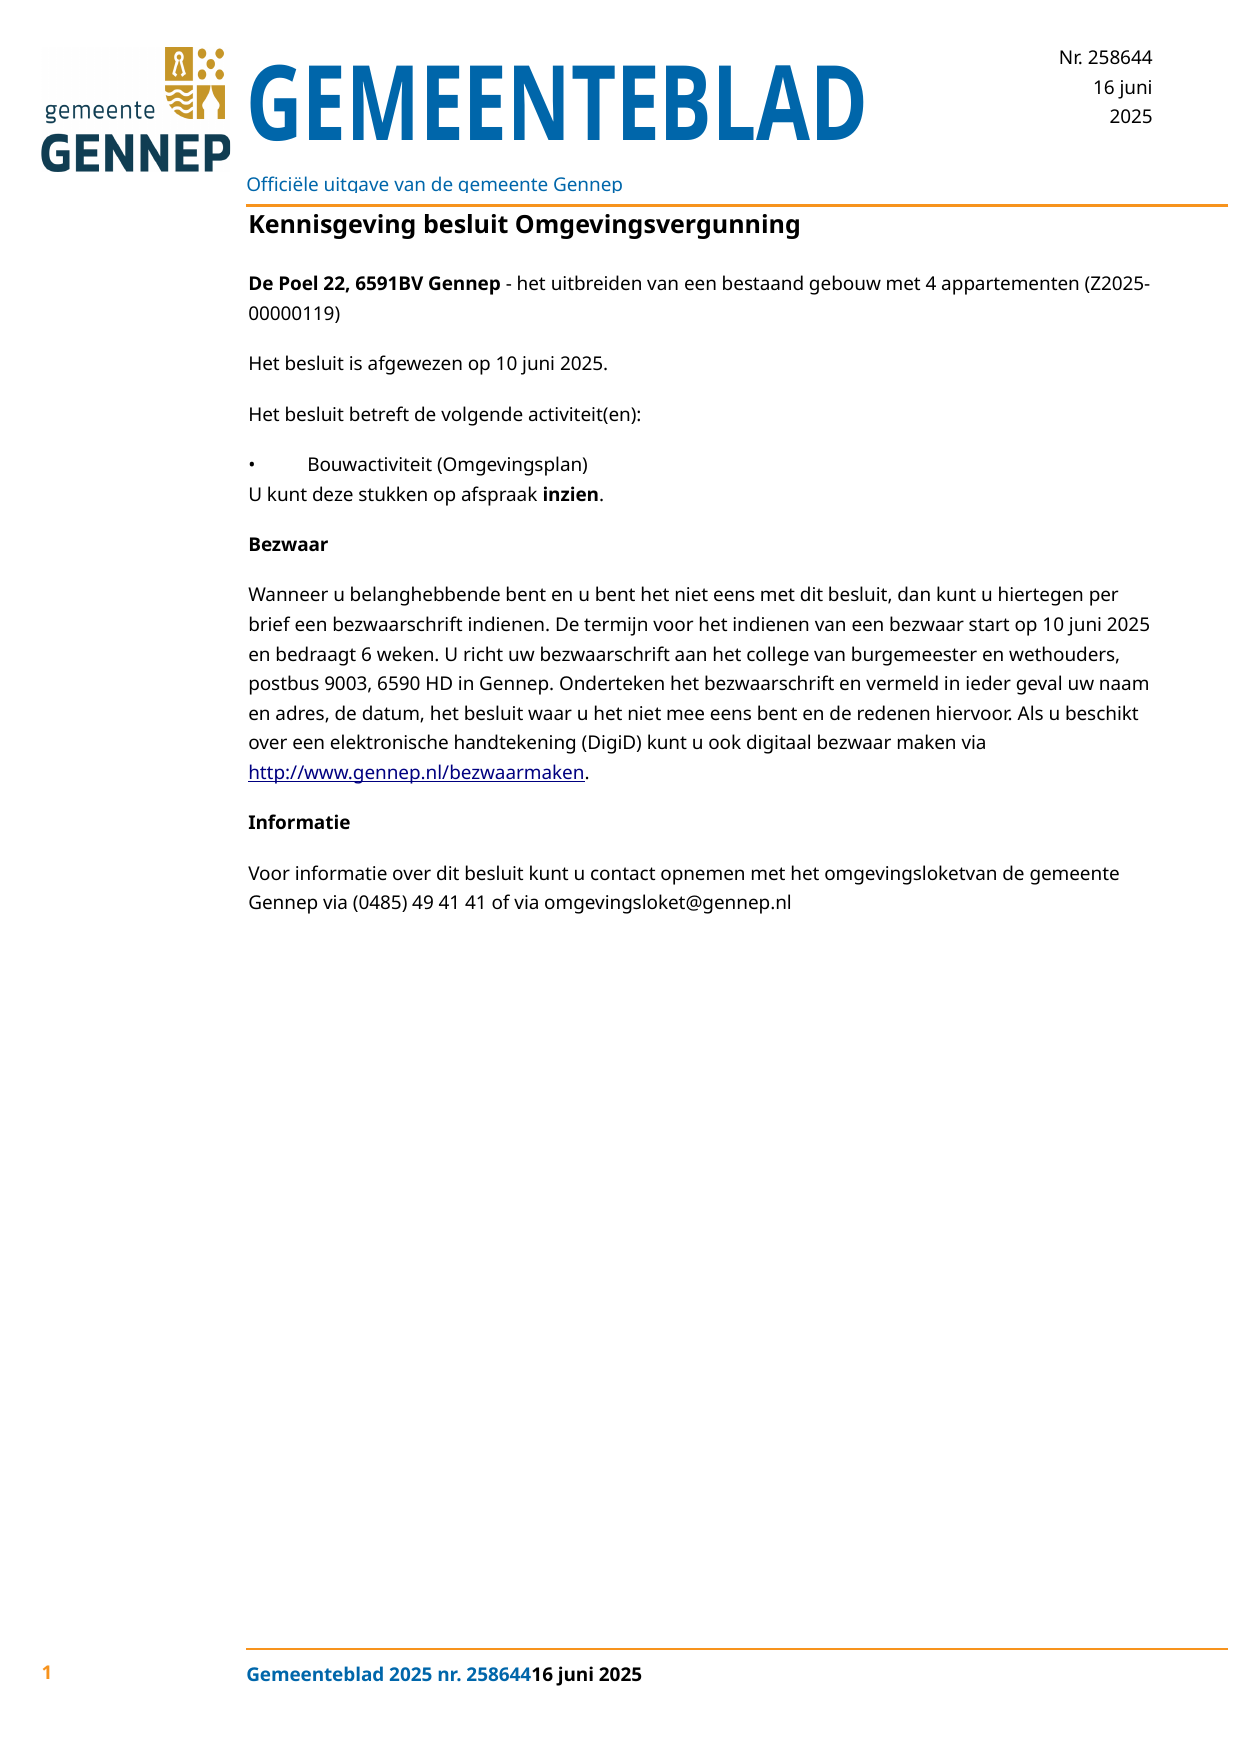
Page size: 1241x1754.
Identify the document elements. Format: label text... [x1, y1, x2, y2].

text U kunt deze stukken op afspraak inzien. [248, 481, 1152, 506]
text Wanneer u belanghebbende bent en u bent het niet eens met dit besluit, dan kunt u hiertegen per brief een bezwaarschrift indienen. De termijn voor het indienen van een bezwaar start op 10 juni 2025 en bedraagt 6 weken. U richt uw bezwaarschrift aan het college van burgemeester en wethouders, postbus 9003, 6590 HD in Gennep. Onderteken het bezwaarschrift en vermeld in ieder geval uw naam en adres, de datum, het besluit waar u het niet mee eens bent en de redenen hiervoor. Als u beschikt over een elektronische handtekening (DigiD) kunt u ook digitaal bezwaar maken via http://www.gennep.nl/bezwaarmaken. [248, 582, 1152, 785]
text Bezwaar [248, 531, 1152, 557]
text Kennisgeving besluit Omgevingsvergunning [248, 207, 1152, 241]
text De Poel 22, 6591BV Gennep - het uitbreiden van een bestaand gebouw met 4 appartementen (Z2025-00000119) [248, 270, 1152, 326]
text Het besluit is afgewezen op 10 juni 2025. [248, 350, 1152, 376]
text Het besluit betreft de volgende activiteit(en): [248, 401, 1152, 426]
list Bouwactiviteit (Omgevingsplan) [248, 451, 1152, 477]
picture [41, 47, 231, 172]
text Voor informatie over dit besluit kunt u contact opnemen met het omgevingsloketvan de gemeente Gennep via (0485) 49 41 41 of via omgevingsloket@gennep.nl [248, 860, 1152, 915]
text Informatie [248, 809, 1152, 835]
